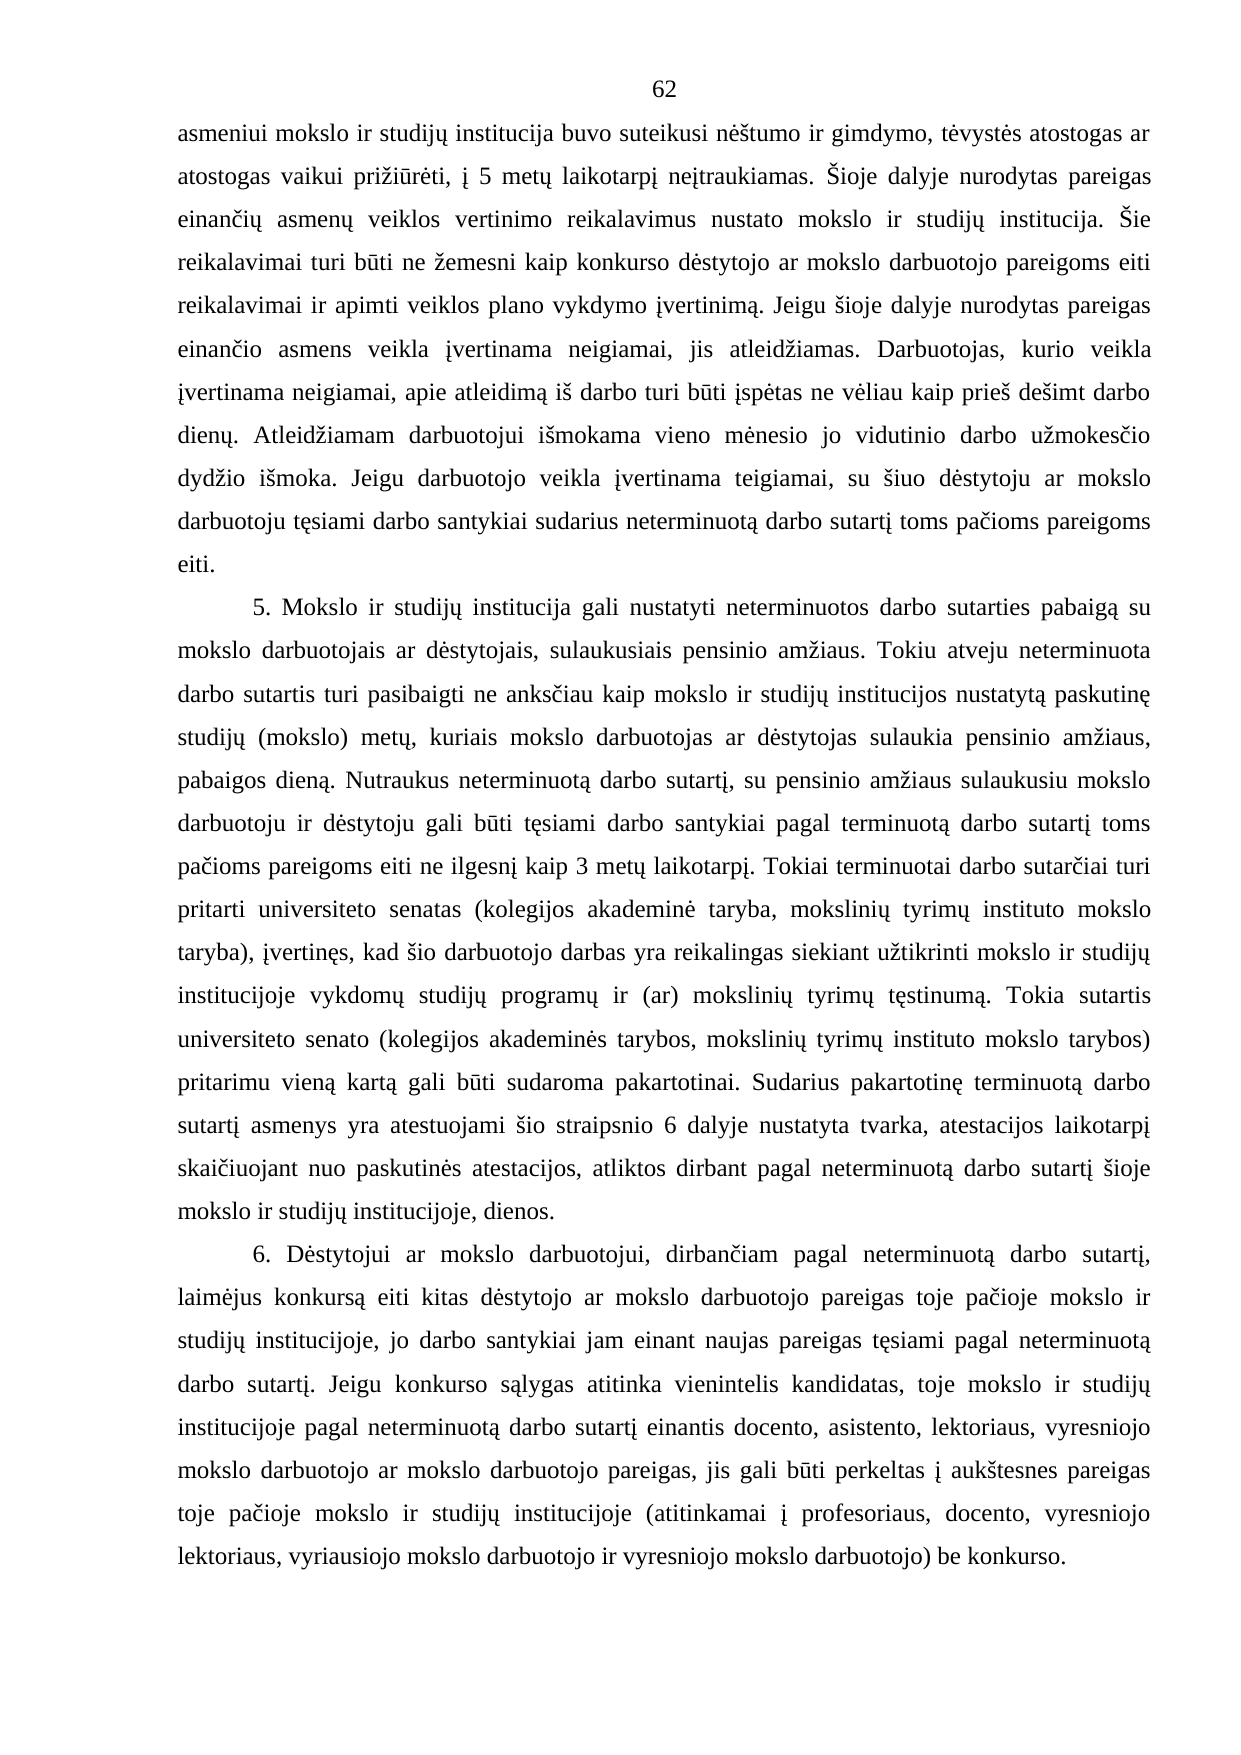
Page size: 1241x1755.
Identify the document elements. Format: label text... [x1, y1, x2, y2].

text asmeniui mokslo ir studijų institucija buvo suteikusi nėštumo ir gimdymo, tėvystės atostogas ar atostogas vaikui prižiūrėti, į 5 metų laikotarpį neįtraukiamas. Šioje dalyje nurodytas pareigas einančių asmenų veiklos vertinimo reikalavimus nustato mokslo ir studijų institucija. Šie reikalavimai turi būti ne žemesni kaip konkurso dėstytojo ar mokslo darbuotojo pareigoms eiti reikalavimai ir apimti veiklos plano vykdymo įvertinimą. Jeigu šioje dalyje nurodytas pareigas einančio asmens veikla įvertinama neigiamai, jis atleidžiamas. Darbuotojas, kurio veikla įvertinama neigiamai, apie atleidimą iš darbo turi būti įspėtas ne vėliau kaip prieš dešimt darbo dienų. Atleidžiamam darbuotojui išmokama vieno mėnesio jo vidutinio darbo užmokesčio dydžio išmoka. Jeigu darbuotojo veikla įvertinama teigiamai, su šiuo dėstytoju ar mokslo darbuotoju tęsiami darbo santykiai sudarius neterminuotą darbo sutartį toms pačioms pareigoms eiti. [177, 118, 1152, 578]
text 6. Dėstytojui ar mokslo darbuotojui, dirbančiam pagal neterminuotą darbo sutartį, laimėjus konkursą eiti kitas dėstytojo ar mokslo darbuotojo pareigas toje pačioje mokslo ir studijų institucijoje, jo darbo santykiai jam einant naujas pareigas tęsiami pagal neterminuotą darbo sutartį. Jeigu konkurso sąlygas atitinka vienintelis kandidatas, toje mokslo ir studijų institucijoje pagal neterminuotą darbo sutartį einantis docento, asistento, lektoriaus, vyresniojo mokslo darbuotojo ar mokslo darbuotojo pareigas, jis gali būti perkeltas į aukštesnes pareigas toje pačioje mokslo ir studijų institucijoje (atitinkamai į profesoriaus, docento, vyresniojo lektoriaus, vyriausiojo mokslo darbuotojo ir vyresniojo mokslo darbuotojo) be konkurso. [177, 1239, 1152, 1570]
text 5. Mokslo ir studijų institucija gali nustatyti neterminuotos darbo sutarties pabaigą su mokslo darbuotojais ar dėstytojais, sulaukusiais pensinio amžiaus. Tokiu atveju neterminuota darbo sutartis turi pasibaigti ne anksčiau kaip mokslo ir studijų institucijos nustatytą paskutinę studijų (mokslo) metų, kuriais mokslo darbuotojas ar dėstytojas sulaukia pensinio amžiaus, pabaigos dieną. Nutraukus neterminuotą darbo sutartį, su pensinio amžiaus sulaukusiu mokslo darbuotoju ir dėstytoju gali būti tęsiami darbo santykiai pagal terminuotą darbo sutartį toms pačioms pareigoms eiti ne ilgesnį kaip 3 metų laikotarpį. Tokiai terminuotai darbo sutarčiai turi pritarti universiteto senatas (kolegijos akademinė taryba, mokslinių tyrimų instituto mokslo taryba), įvertinęs, kad šio darbuotojo darbas yra reikalingas siekiant užtikrinti mokslo ir studijų institucijoje vykdomų studijų programų ir (ar) mokslinių tyrimų tęstinumą. Tokia sutartis universiteto senato (kolegijos akademinės tarybos, mokslinių tyrimų instituto mokslo tarybos) pritarimu vieną kartą gali būti sudaroma pakartotinai. Sudarius pakartotinę terminuotą darbo sutartį asmenys yra atestuojami šio straipsnio 6 dalyje nustatyta tvarka, atestacijos laikotarpį skaičiuojant nuo paskutinės atestacijos, atliktos dirbant pagal neterminuotą darbo sutartį šioje mokslo ir studijų institucijoje, dienos. [177, 592, 1152, 1225]
